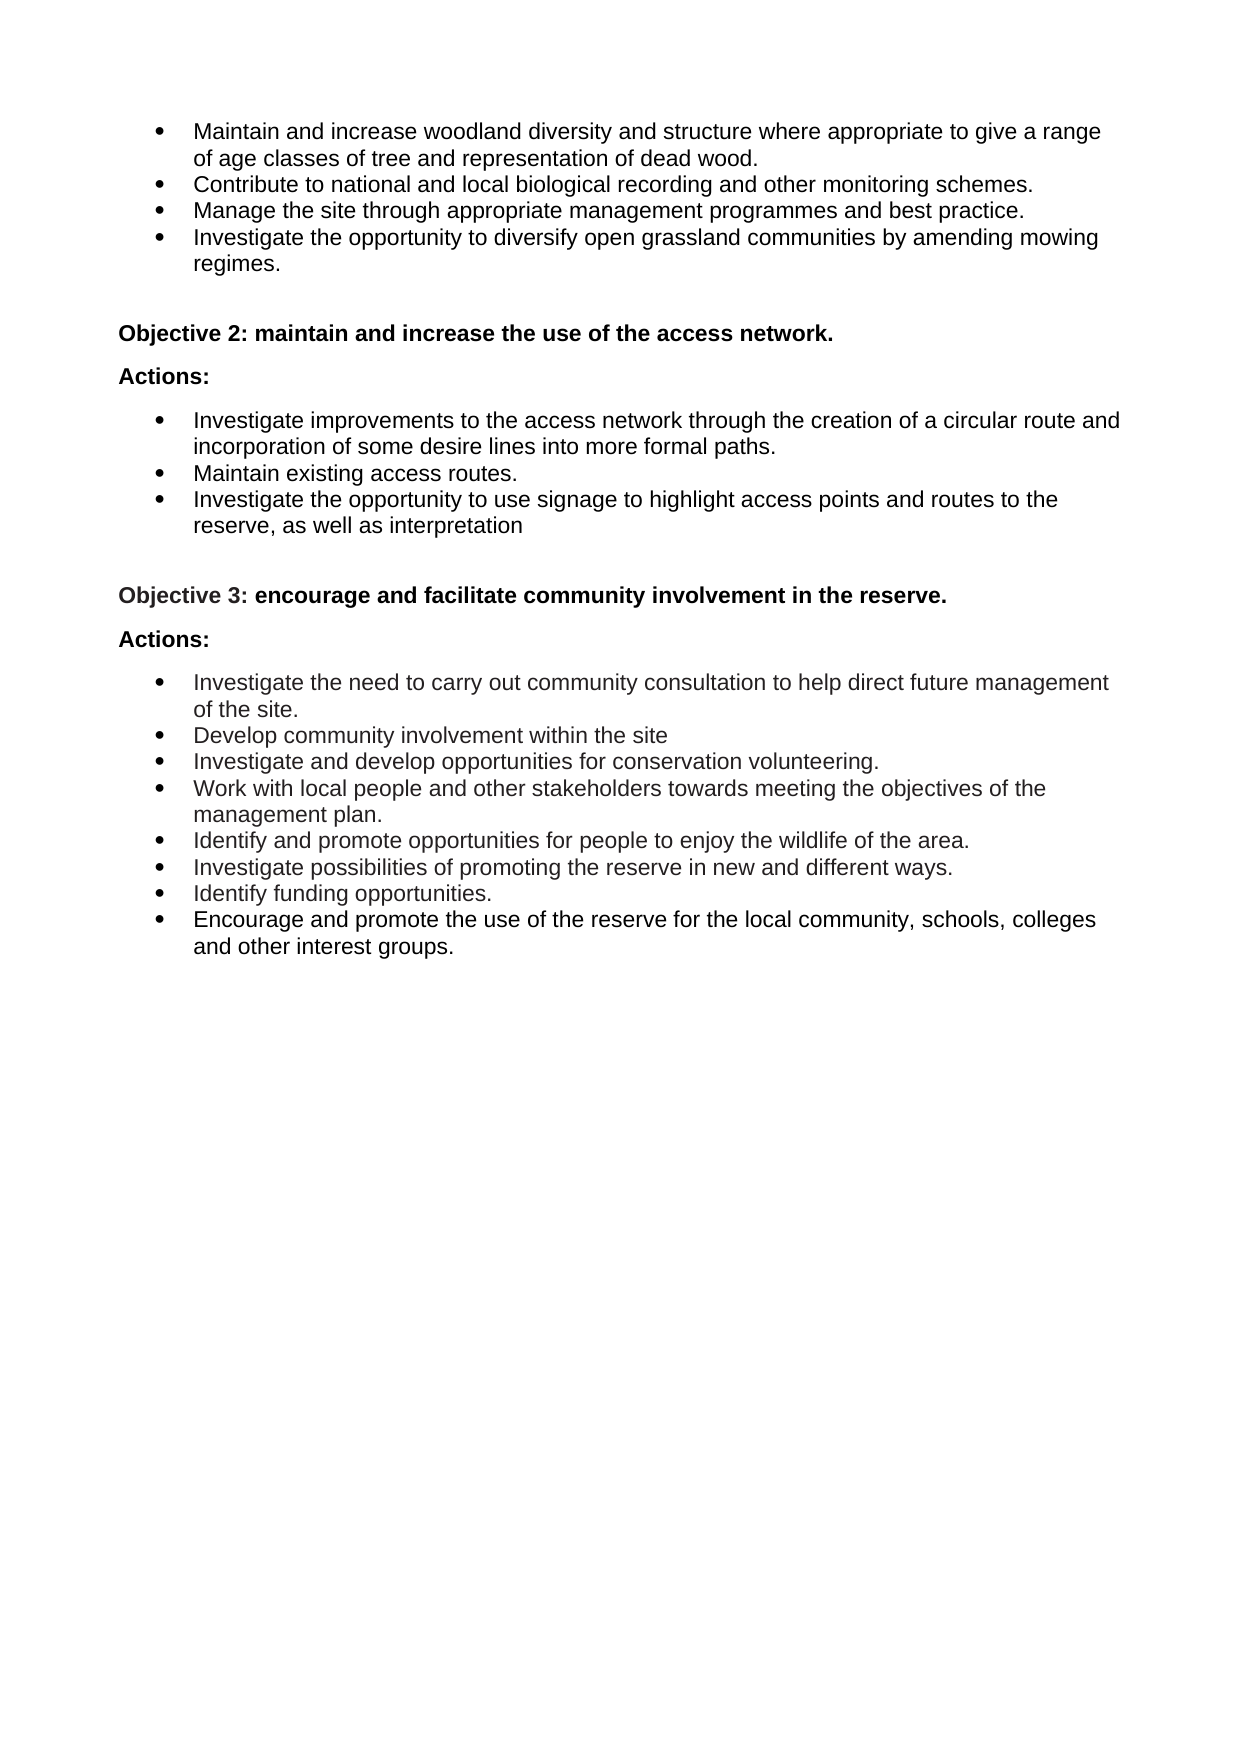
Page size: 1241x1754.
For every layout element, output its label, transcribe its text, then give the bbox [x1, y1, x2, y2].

list Investigate the need to carry out community consultation to help direct future management of the site. [156, 669, 1122, 722]
text Actions: [118, 363, 1122, 390]
list Maintain and increase woodland diversity and structure where appropriate to give a range of age classes of tree and representation of dead wood. [156, 118, 1122, 171]
list Contribute to national and local biological recording and other monitoring schemes. [156, 171, 1122, 197]
list Investigate improvements to the access network through the creation of a circular route and incorporation of some desire lines into more formal paths. [156, 407, 1122, 459]
list Manage the site through appropriate management programmes and best practice. [156, 197, 1122, 223]
list Investigate the opportunity to diversify open grassland communities by amending mowing regimes. [156, 223, 1122, 276]
list Work with local people and other stakeholders towards meeting the objectives of the management plan. [156, 775, 1122, 827]
list Identify and promote opportunities for people to enjoy the wildlife of the area. [156, 827, 1122, 854]
list Encourage and promote the use of the reserve for the local community, schools, colleges and other interest groups. [156, 906, 1122, 959]
list Develop community involvement within the site [156, 722, 1122, 748]
text Actions: [118, 626, 1122, 652]
list Investigate the opportunity to use signage to highlight access points and routes to the reserve, as well as interpretation [156, 486, 1122, 539]
list Identify funding opportunities. [156, 880, 1122, 906]
list Maintain existing access routes. [156, 459, 1122, 486]
list Investigate possibilities of promoting the reserve in new and different ways. [156, 854, 1122, 880]
list Investigate and develop opportunities for conservation volunteering. [156, 748, 1122, 775]
text Objective 2: maintain and increase the use of the access network. [118, 320, 1122, 346]
text Objective 3: encourage and facilitate community involvement in the reserve. [118, 582, 1122, 608]
